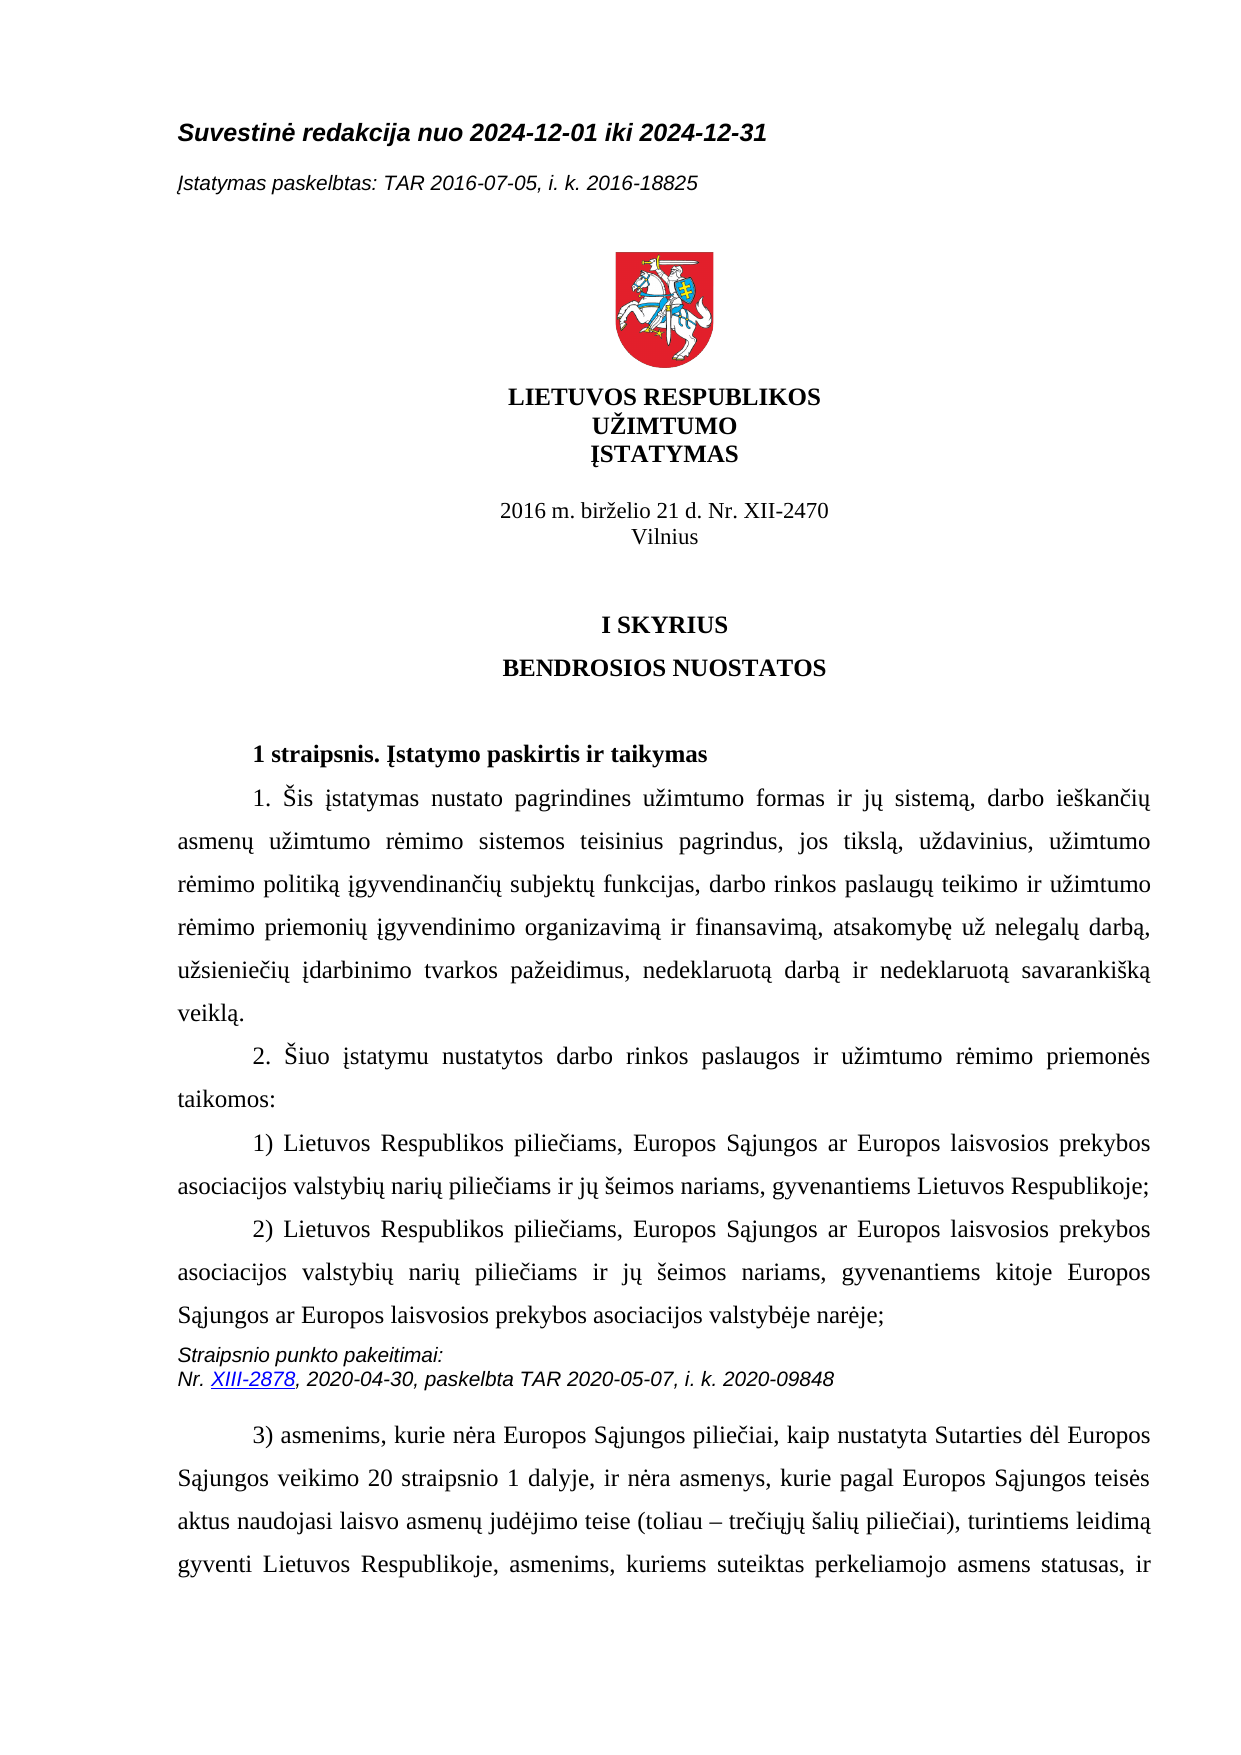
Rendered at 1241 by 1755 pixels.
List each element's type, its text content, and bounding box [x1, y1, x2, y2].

text BENDROSIOS NUOSTATOS [177, 653, 1152, 682]
text UŽIMTUMO [177, 411, 1152, 439]
text 1. Šis įstatymas nustato pagrindines užimtumo formas ir jų sistemą, darbo ieškančių asmenų užimtumo rėmimo sistemos teisinius pagrindus, jos tikslą, uždavinius, užimtumo rėmimo politiką įgyvendinančių subjektų funkcijas, darbo rinkos paslaugų teikimo ir užimtumo rėmimo priemonių įgyvendinimo organizavimą ir finansavimą, atsakomybę už nelegalų darbą, užsieniečių įdarbinimo tvarkos pažeidimus, nedeklaruotą darbą ir nedeklaruotą savarankišką veiklą. [177, 783, 1152, 1027]
text ĮSTATYMAS [177, 439, 1152, 468]
text Straipsnio punkto pakeitimai: [177, 1343, 1152, 1367]
text Įstatymas paskelbtas: TAR 2016-07-05, i. k. 2016-18825 [177, 171, 1152, 195]
text 1 straipsnis. Įstatymo paskirtis ir taikymas [177, 739, 1152, 768]
text 3) asmenims, kurie nėra Europos Sąjungos piliečiai, kaip nustatyta Sutarties dėl Europos Sąjungos veikimo 20 straipsnio 1 dalyje, ir nėra asmenys, kurie pagal Europos Sąjungos teisės aktus naudojasi laisvo asmenų judėjimo teise (toliau – trečiųjų šalių piliečiai), turintiems leidimą gyventi Lietuvos Respublikoje, asmenims, kuriems suteiktas perkeliamojo asmens statusas, ir [177, 1420, 1152, 1578]
text Nr. XIII-2878, 2020-04-30, paskelbta TAR 2020-05-07, i. k. 2020-09848 [177, 1367, 1152, 1391]
text 2016 m. birželio 21 d. Nr. XII-2470 [177, 497, 1152, 523]
text 2) Lietuvos Respublikos piliečiams, Europos Sąjungos ar Europos laisvosios prekybos asociacijos valstybių narių piliečiams ir jų šeimos nariams, gyvenantiems kitoje Europos Sąjungos ar Europos laisvosios prekybos asociacijos valstybėje narėje; [177, 1214, 1152, 1329]
text 2. Šiuo įstatymu nustatytos darbo rinkos paslaugos ir užimtumo rėmimo priemonės taikomos: [177, 1041, 1152, 1113]
text LIETUVOS RESPUBLIKOS [177, 382, 1152, 411]
text I SKYRIUS [177, 610, 1152, 639]
text 1) Lietuvos Respublikos piliečiams, Europos Sąjungos ar Europos laisvosios prekybos asociacijos valstybių narių piliečiams ir jų šeimos nariams, gyvenantiems Lietuvos Respublikoje; [177, 1128, 1152, 1199]
text Suvestinė redakcija nuo 2024-12-01 iki 2024-12-31 [177, 118, 1152, 147]
text Vilnius [177, 523, 1152, 550]
